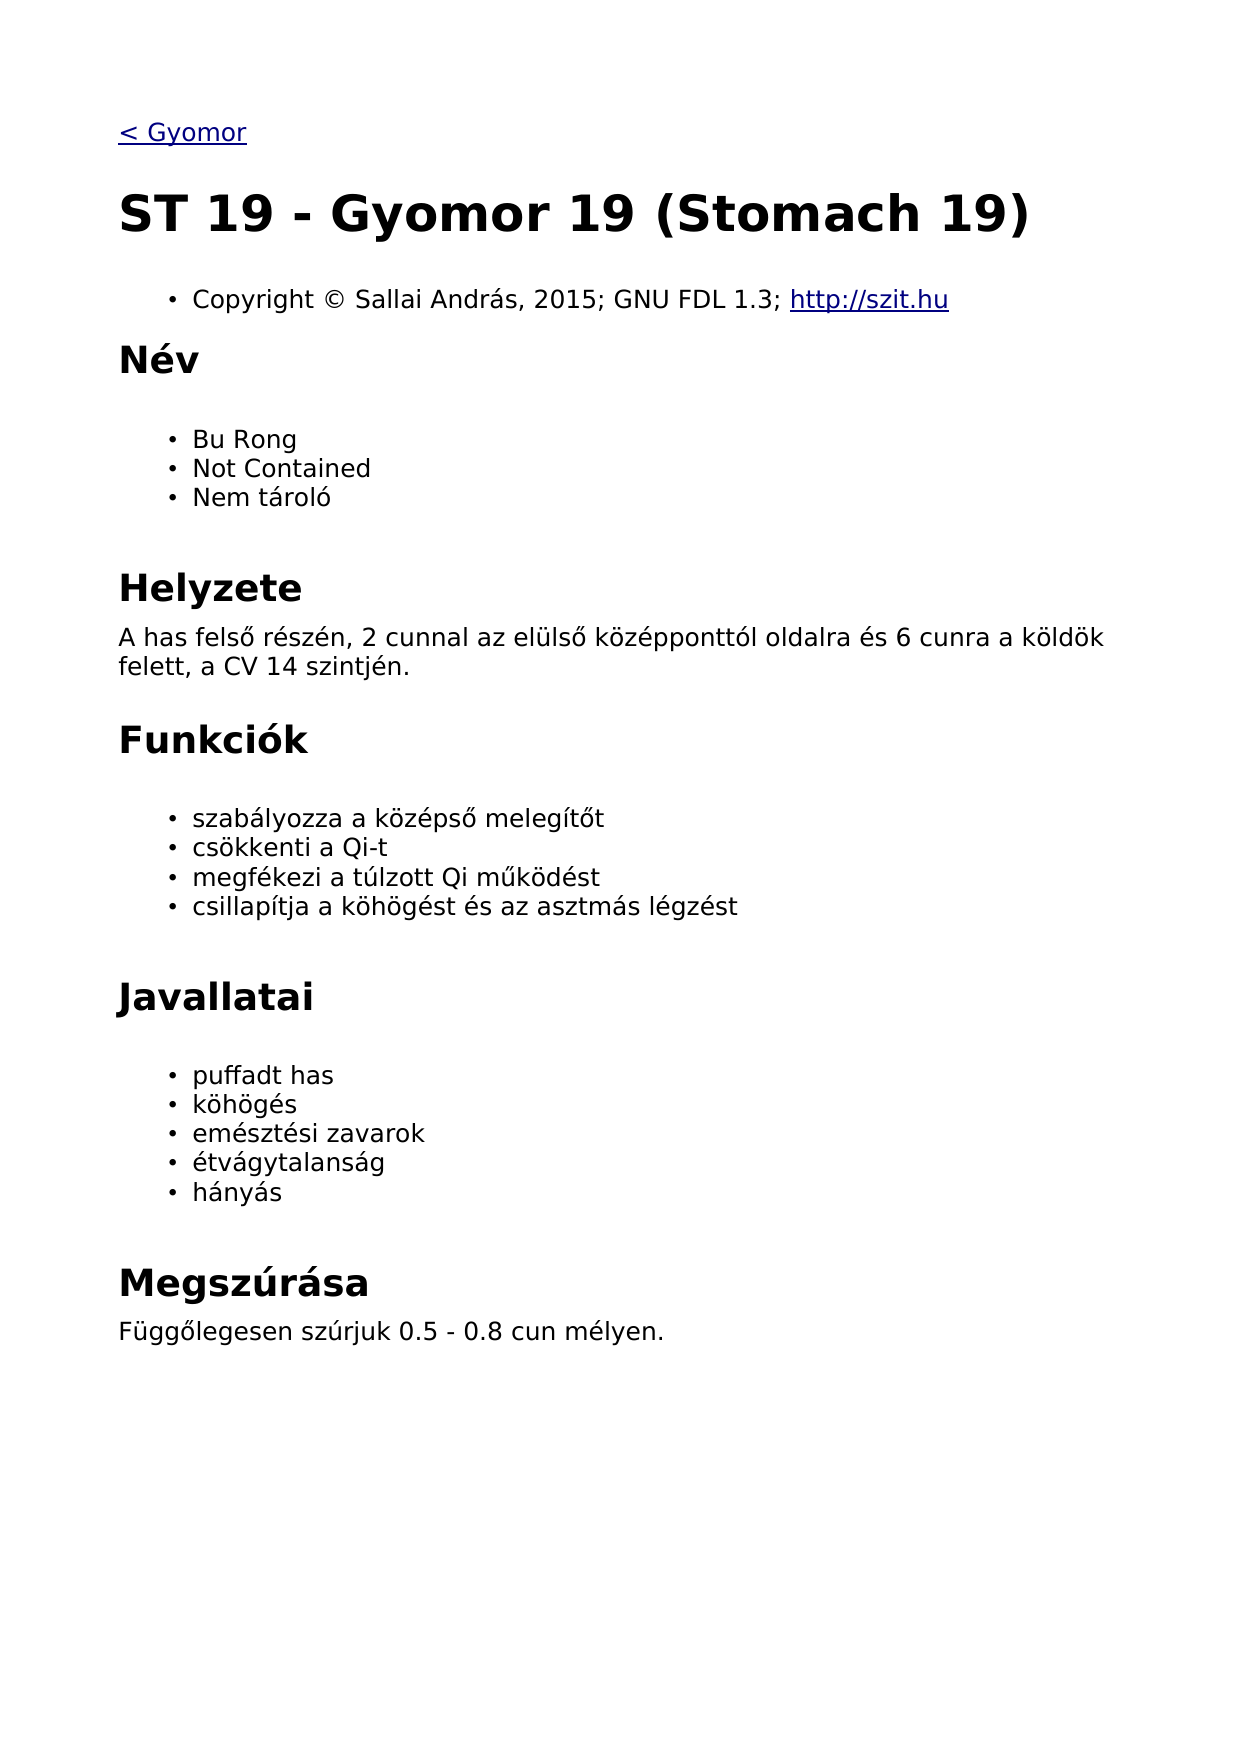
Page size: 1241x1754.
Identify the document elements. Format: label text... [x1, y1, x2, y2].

list szabályozza a középső melegítőt [177, 804, 1122, 833]
list csökkenti a Qi-t [177, 833, 1122, 863]
subtitle Név [118, 339, 1122, 383]
list puffadt has [177, 1061, 1122, 1090]
list hányás [177, 1178, 1122, 1207]
subtitle Helyzete [118, 567, 1122, 610]
list megfékezi a túlzott Qi működést [177, 863, 1122, 892]
subtitle Funkciók [118, 719, 1122, 762]
list étvágytalanság [177, 1149, 1122, 1178]
subtitle ST 19 - Gyomor 19 (Stomach 19) [118, 185, 1122, 243]
text Függőlegesen szúrjuk 0.5 - 0.8 cun mélyen. [118, 1318, 1122, 1347]
list csillapítja a köhögést és az asztmás légzést [177, 892, 1122, 921]
list Copyright © Sallai András, 2015; GNU FDL 1.3; http://szit.hu [177, 285, 1122, 314]
list emésztési zavarok [177, 1119, 1122, 1149]
list Nem tároló [177, 483, 1122, 512]
list köhögés [177, 1090, 1122, 1119]
list Not Contained [177, 454, 1122, 483]
text < Gyomor [118, 118, 1122, 147]
subtitle Megszúrása [118, 1261, 1122, 1305]
subtitle Javallatai [118, 976, 1122, 1019]
text A has felső részén, 2 cunnal az elülső középponttól oldalra és 6 cunra a köldök felett, a CV 14 szintjén. [118, 623, 1122, 681]
list Bu Rong [177, 425, 1122, 454]
